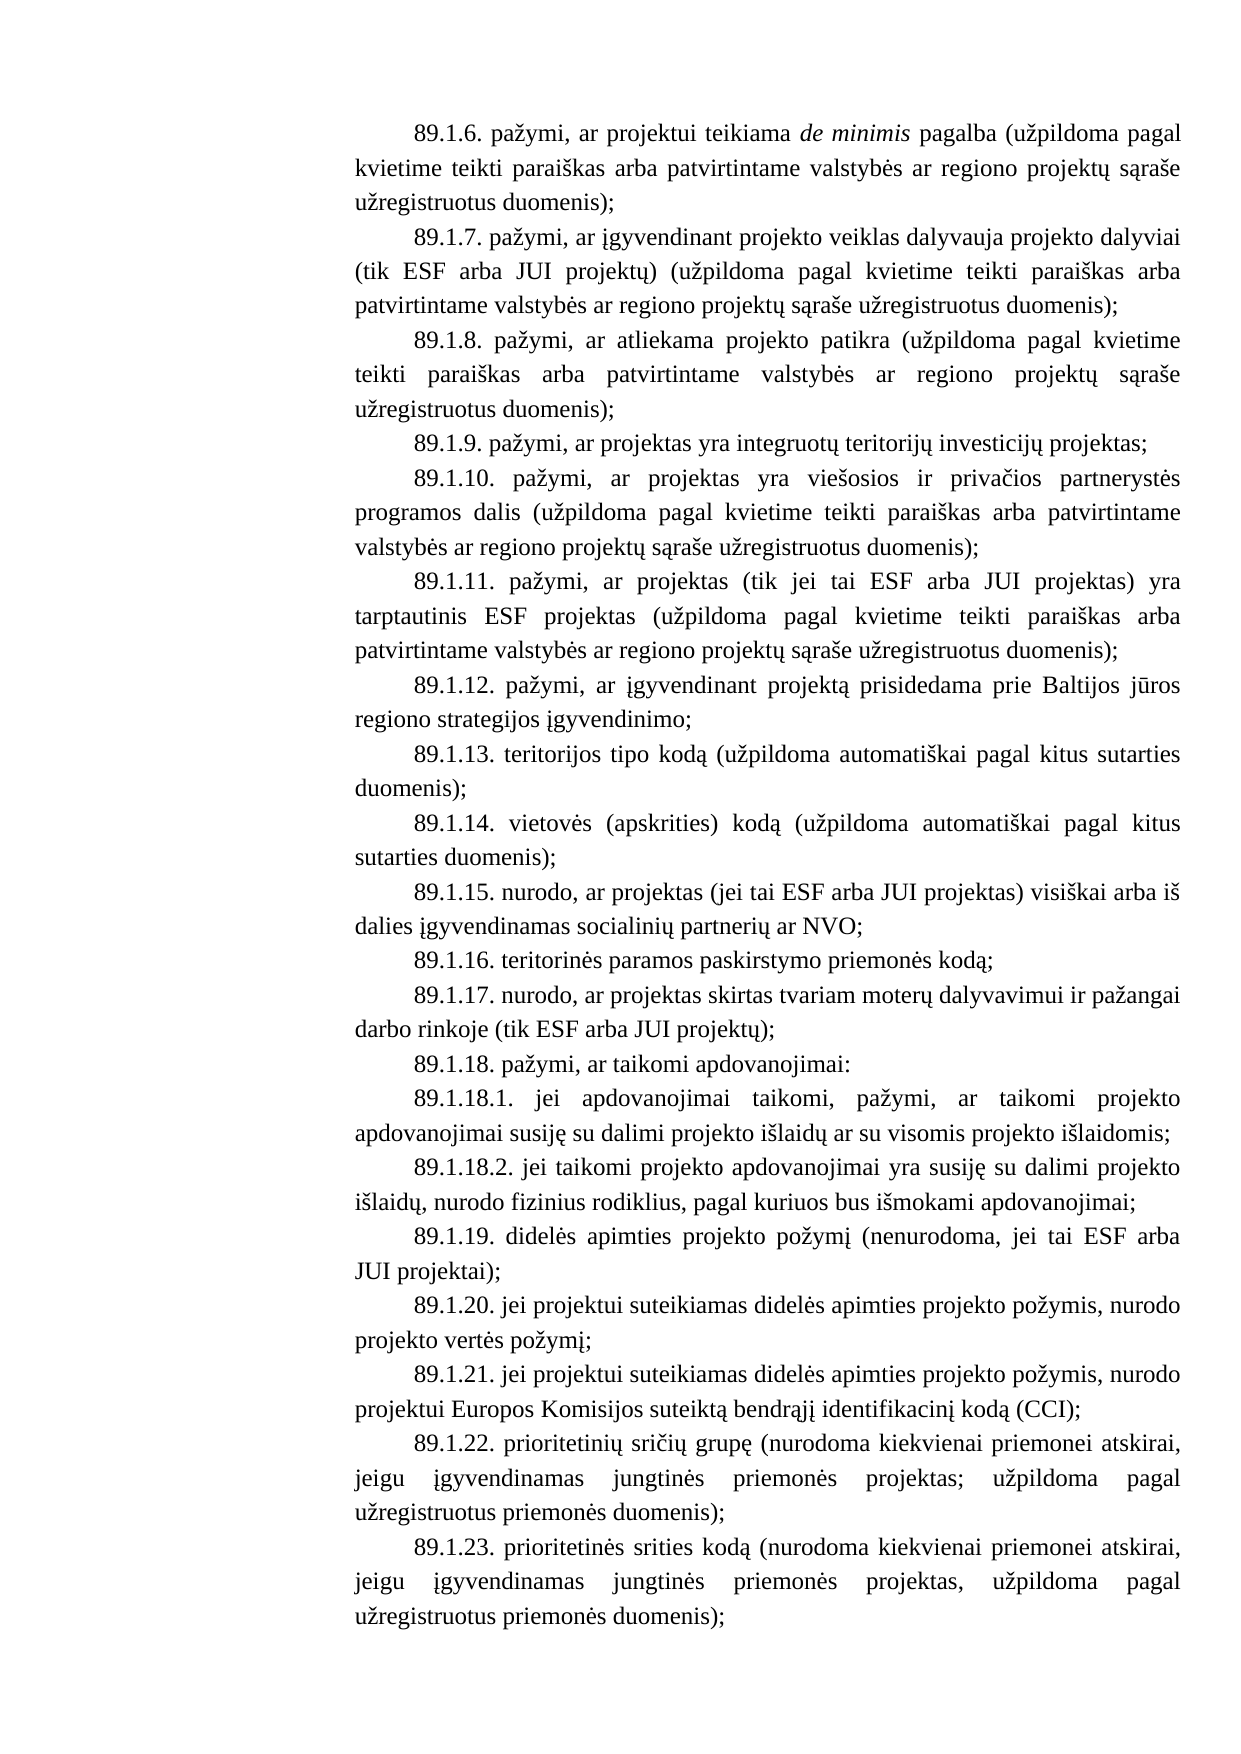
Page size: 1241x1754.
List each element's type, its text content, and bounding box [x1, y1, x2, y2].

text 89.1.9. pažymi, ar projektas yra integruotų teritorijų investicijų projektas; [354, 428, 1181, 457]
text 89.1.14. vietovės (apskrities) kodą (užpildoma automatiškai pagal kitus sutarties duomenis); [354, 808, 1181, 871]
text 89.1.10. pažymi, ar projektas yra viešosios ir privačios partnerystės programos dalis (užpildoma pagal kvietime teikti paraiškas arba patvirtintame valstybės ar regiono projektų sąraše užregistruotus duomenis); [354, 463, 1181, 561]
text 89.1.23. prioritetinės srities kodą (nurodoma kiekvienai priemonei atskirai, jeigu įgyvendinamas jungtinės priemonės projektas, užpildoma pagal užregistruotus priemonės duomenis); [354, 1532, 1181, 1629]
text 89.1.22. prioritetinių sričių grupę (nurodoma kiekvienai priemonei atskirai, jeigu įgyvendinamas jungtinės priemonės projektas; užpildoma pagal užregistruotus priemonės duomenis); [354, 1428, 1181, 1526]
text 89.1.18.2. jei taikomi projekto apdovanojimai yra susiję su dalimi projekto išlaidų, nurodo fizinius rodiklius, pagal kuriuos bus išmokami apdovanojimai; [354, 1152, 1181, 1216]
text 89.1.18.1. jei apdovanojimai taikomi, pažymi, ar taikomi projekto apdovanojimai susiję su dalimi projekto išlaidų ar su visomis projekto išlaidomis; [354, 1083, 1181, 1147]
text 89.1.16. teritorinės paramos paskirstymo priemonės kodą; [354, 946, 1181, 974]
text 89.1.17. nurodo, ar projektas skirtas tvariam moterų dalyvavimui ir pažangai darbo rinkoje (tik ESF arba JUI projektų); [354, 980, 1181, 1043]
text 89.1.18. pažymi, ar taikomi apdovanojimai: [354, 1049, 1181, 1078]
text 89.1.13. teritorijos tipo kodą (užpildoma automatiškai pagal kitus sutarties duomenis); [354, 739, 1181, 802]
text 89.1.6. pažymi, ar projektui teikiama de minimis pagalba (užpildoma pagal kvietime teikti paraiškas arba patvirtintame valstybės ar regiono projektų sąraše užregistruotus duomenis); [354, 118, 1181, 216]
text 89.1.15. nurodo, ar projektas (jei tai ESF arba JUI projektas) visiškai arba iš dalies įgyvendinamas socialinių partnerių ar NVO; [354, 877, 1181, 940]
text 89.1.19. didelės apimties projekto požymį (nenurodoma, jei tai ESF arba JUI projektai); [354, 1221, 1181, 1285]
text 89.1.7. pažymi, ar įgyvendinant projekto veiklas dalyvauja projekto dalyviai (tik ESF arba JUI projektų) (užpildoma pagal kvietime teikti paraiškas arba patvirtintame valstybės ar regiono projektų sąraše užregistruotus duomenis); [354, 222, 1181, 319]
text 89.1.20. jei projektui suteikiamas didelės apimties projekto požymis, nurodo projekto vertės požymį; [354, 1290, 1181, 1354]
text 89.1.12. pažymi, ar įgyvendinant projektą prisidedama prie Baltijos jūros regiono strategijos įgyvendinimo; [354, 670, 1181, 733]
text 89.1.8. pažymi, ar atliekama projekto patikra (užpildoma pagal kvietime teikti paraiškas arba patvirtintame valstybės ar regiono projektų sąraše užregistruotus duomenis); [354, 325, 1181, 423]
text 89.1.21. jei projektui suteikiamas didelės apimties projekto požymis, nurodo projektui Europos Komisijos suteiktą bendrąjį identifikacinį kodą (CCI); [354, 1359, 1181, 1423]
text 89.1.11. pažymi, ar projektas (tik jei tai ESF arba JUI projektas) yra tarptautinis ESF projektas (užpildoma pagal kvietime teikti paraiškas arba patvirtintame valstybės ar regiono projektų sąraše užregistruotus duomenis); [354, 566, 1181, 664]
